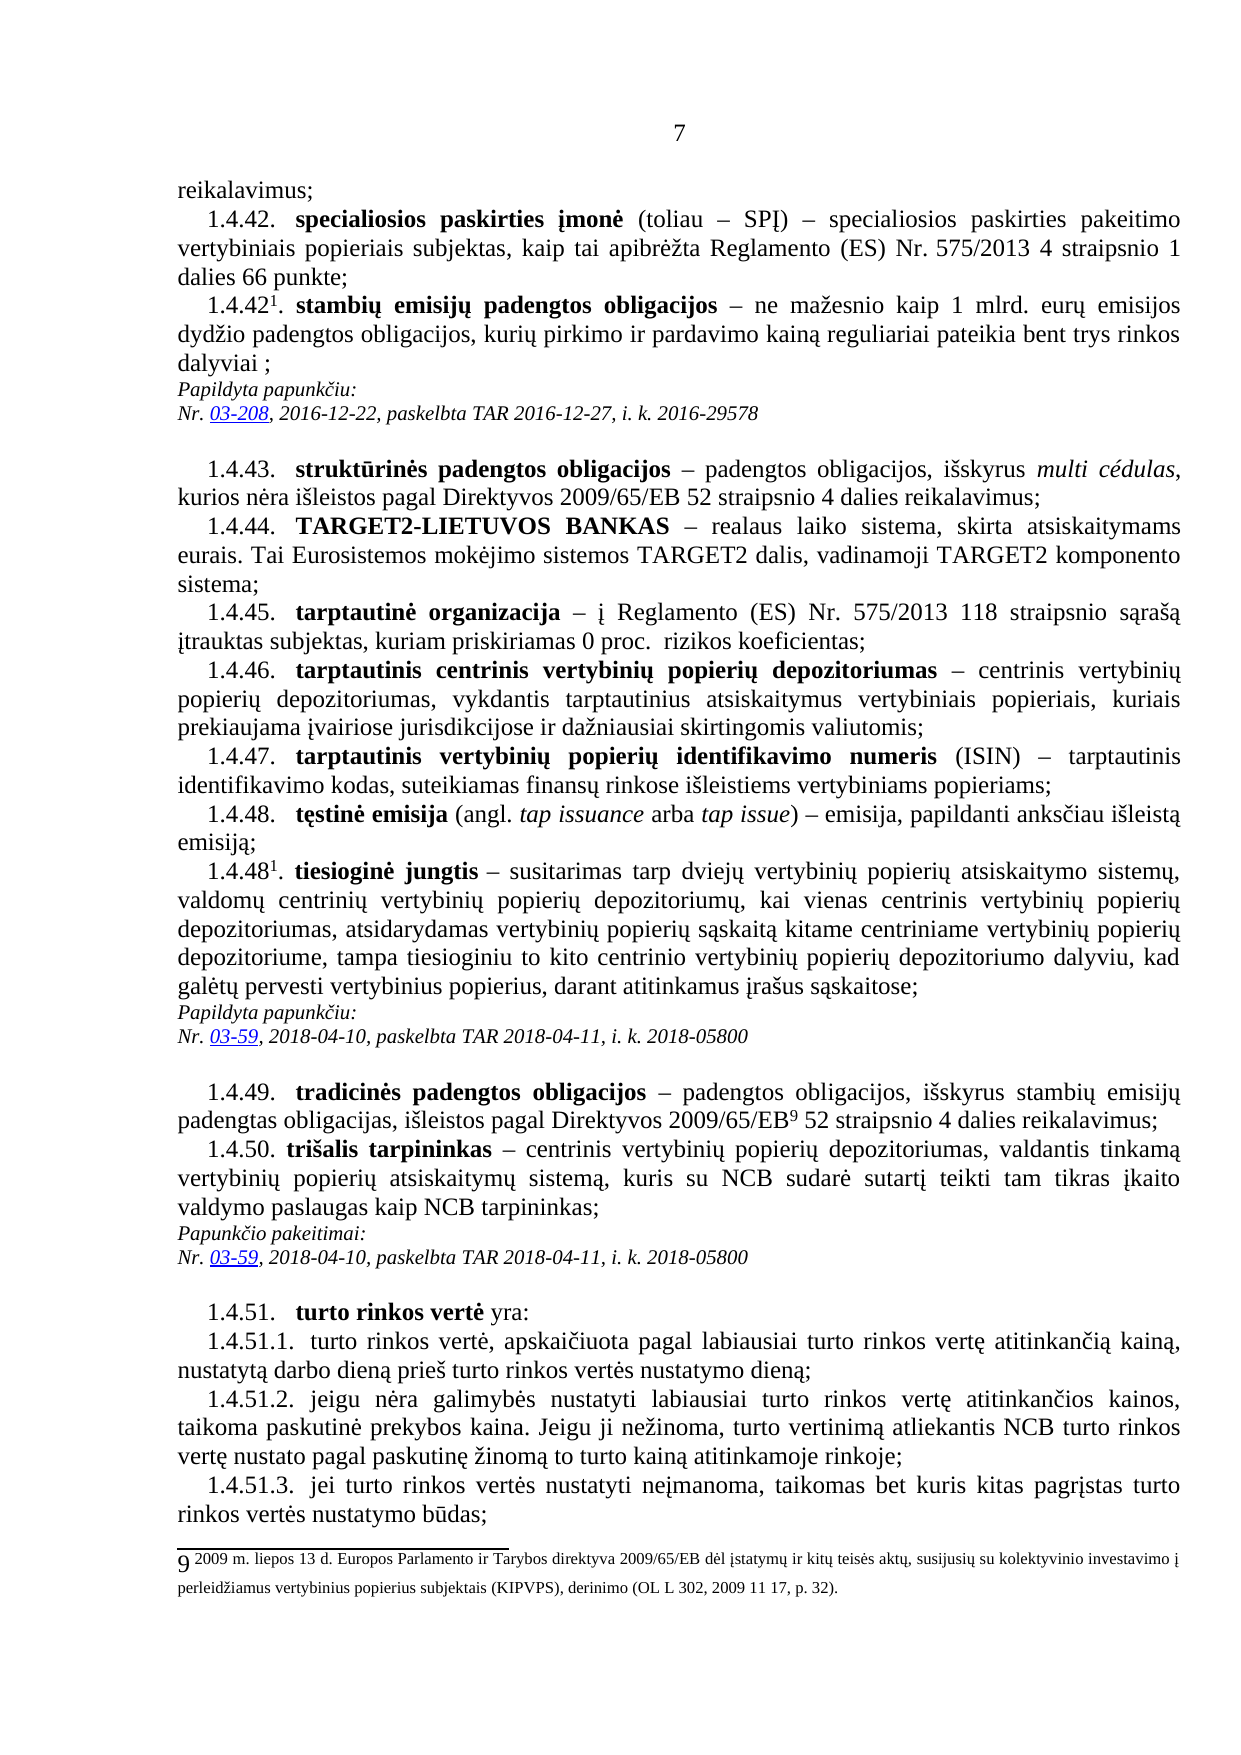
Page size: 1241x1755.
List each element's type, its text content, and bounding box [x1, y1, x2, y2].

text 1.4.48. tęstinė emisija (angl. tap issuance arba tap issue) – emisija, papildanti anksčiau išleistą emisiją; [177, 799, 1181, 856]
text Papildyta papunkčiu: [177, 377, 1181, 401]
text 1.4.481. tiesioginė jungtis – susitarimas tarp dviejų vertybinių popierių atsiskaitymo sistemų, valdomų centrinių vertybinių popierių depozitoriumų, kai vienas centrinis vertybinių popierių depozitoriumas, atsidarydamas vertybinių popierių sąskaitą kitame centriniame vertybinių popierių depozitoriume, tampa tiesioginiu to kito centrinio vertybinių popierių depozitoriumo dalyviu, kad galėtų pervesti vertybinius popierius, darant atitinkamus įrašus sąskaitose; [177, 856, 1181, 1000]
text Nr. 03-208, 2016-12-22, paskelbta TAR 2016-12-27, i. k. 2016-29578 [177, 401, 1181, 425]
text 1.4.51. turto rinkos vertė yra: [177, 1297, 1181, 1326]
text 1.4.50. trišalis tarpininkas – centrinis vertybinių popierių depozitoriumas, valdantis tinkamą vertybinių popierių atsiskaitymų sistemą, kuris su NCB sudarė sutartį teikti tam tikras įkaito valdymo paslaugas kaip NCB tarpininkas; [177, 1134, 1181, 1221]
text 1.4.43. struktūrinės padengtos obligacijos – padengtos obligacijos, išskyrus multi cédulas, kurios nėra išleistos pagal Direktyvos 2009/65/EB 52 straipsnio 4 dalies reikalavimus; [177, 454, 1181, 511]
text Nr. 03-59, 2018-04-10, paskelbta TAR 2018-04-11, i. k. 2018-05800 [177, 1245, 1181, 1269]
text 1.4.46. tarptautinis centrinis vertybinių popierių depozitoriumas – centrinis vertybinių popierių depozitoriumas, vykdantis tarptautinius atsiskaitymus vertybiniais popieriais, kuriais prekiaujama įvairiose jurisdikcijose ir dažniausiai skirtingomis valiutomis; [177, 655, 1181, 741]
text 1.4.421. stambių emisijų padengtos obligacijos – ne mažesnio kaip 1 mlrd. eurų emisijos dydžio padengtos obligacijos, kurių pirkimo ir pardavimo kainą reguliariai pateikia bent trys rinkos dalyviai ; [177, 291, 1181, 377]
text 1.4.51.3. jei turto rinkos vertės nustatyti neįmanoma, taikomas bet kuris kitas pagrįstas turto rinkos vertės nustatymo būdas; [177, 1470, 1181, 1527]
text Papildyta papunkčiu: [177, 1000, 1181, 1024]
text 1.4.47. tarptautinis vertybinių popierių identifikavimo numeris (ISIN) – tarptautinis identifikavimo kodas, suteikiamas finansų rinkose išleistiems vertybiniams popieriams; [177, 741, 1181, 799]
text 1.4.49. tradicinės padengtos obligacijos – padengtos obligacijos, išskyrus stambių emisijų padengtas obligacijas, išleistos pagal Direktyvos 2009/65/EB 52 straipsnio 4 dalies reikalavimus; [177, 1077, 1181, 1134]
text 2009 m. liepos 13 d. Europos Parlamento ir Tarybos direktyva 2009/65/EB dėl įstatymų ir kitų teisės aktų, susijusių su kolektyvinio investavimo į perleidžiamus vertybinius popierius subjektais (KIPVPS), derinimo (OL L 302, 2009 11 17, p. 32). [177, 1549, 1181, 1607]
text Nr. 03-59, 2018-04-10, paskelbta TAR 2018-04-11, i. k. 2018-05800 [177, 1024, 1181, 1048]
text 1.4.51.1. turto rinkos vertė, apskaičiuota pagal labiausiai turto rinkos vertę atitinkančią kainą, nustatytą darbo dieną prieš turto rinkos vertės nustatymo dieną; [177, 1326, 1181, 1384]
text 1.4.44. TARGET2-LIETUVOS BANKAS – realaus laiko sistema, skirta atsiskaitymams eurais. Tai Eurosistemos mokėjimo sistemos TARGET2 dalis, vadinamoji TARGET2 komponento sistema; [177, 511, 1181, 597]
text Papunkčio pakeitimai: [177, 1221, 1181, 1245]
text reikalavimus; [177, 176, 1181, 204]
text 1.4.51.2. jeigu nėra galimybės nustatyti labiausiai turto rinkos vertę atitinkančios kainos, taikoma paskutinė prekybos kaina. Jeigu ji nežinoma, turto vertinimą atliekantis NCB turto rinkos vertę nustato pagal paskutinę žinomą to turto kainą atitinkamoje rinkoje; [177, 1384, 1181, 1470]
text 1.4.42. specialiosios paskirties įmonė (toliau – SPĮ) – specialiosios paskirties pakeitimo vertybiniais popieriais subjektas, kaip tai apibrėžta Reglamento (ES) Nr. 575/2013 4 straipsnio 1 dalies 66 punkte; [177, 204, 1181, 291]
text 1.4.45. tarptautinė organizacija – į Reglamento (ES) Nr. 575/2013 118 straipsnio sąrašą įtrauktas subjektas, kuriam priskiriamas 0 proc. rizikos koeficientas; [177, 597, 1181, 655]
